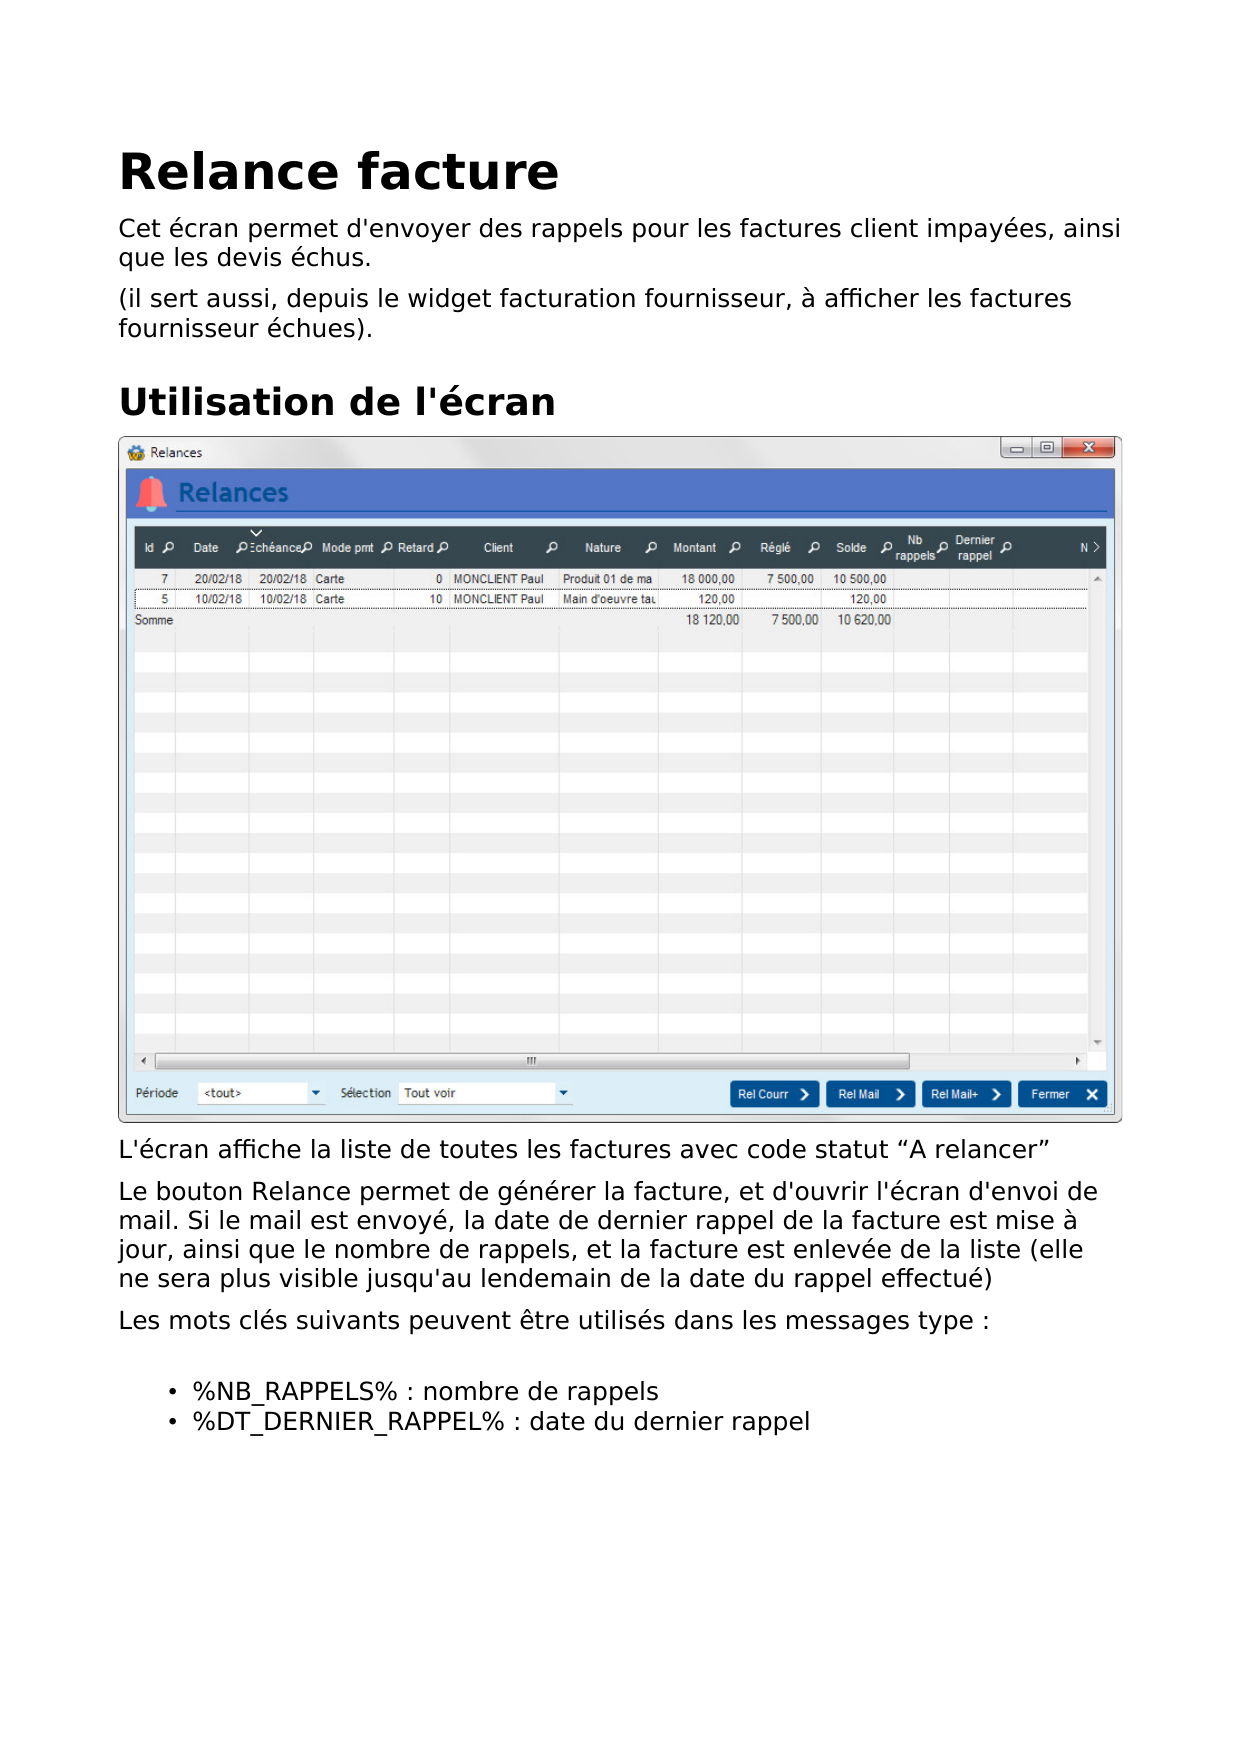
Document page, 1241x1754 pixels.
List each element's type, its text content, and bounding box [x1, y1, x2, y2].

text Le bouton Relance permet de générer la facture, et d'ouvrir l'écran d'envoi de mail. Si le mail est envoyé, la date de dernier rappel de la facture est mise à jour, ainsi que le nombre de rappels, et la facture est enlevée de la liste (elle ne sera plus visible jusqu'au lendemain de la date du rappel effectué) [118, 1177, 1122, 1294]
text (il sert aussi, depuis le widget facturation fournisseur, à afficher les factures fournisseur échues). [118, 285, 1122, 343]
text Les mots clés suivants peuvent être utilisés dans les messages type : [118, 1306, 1122, 1336]
subtitle Relance facture [118, 143, 1122, 201]
subtitle Utilisation de l'écran [118, 381, 1122, 424]
list %NB_RAPPELS% : nombre de rappels [177, 1377, 1122, 1407]
text Cet écran permet d'envoyer des rappels pour les factures client impayées, ainsi que les devis échus. [118, 214, 1122, 272]
text L'écran affiche la liste de toutes les factures avec code statut “A relancer” [118, 1136, 1122, 1165]
picture [118, 436, 1123, 1123]
list %DT_DERNIER_RAPPEL% : date du dernier rappel [177, 1407, 1122, 1436]
